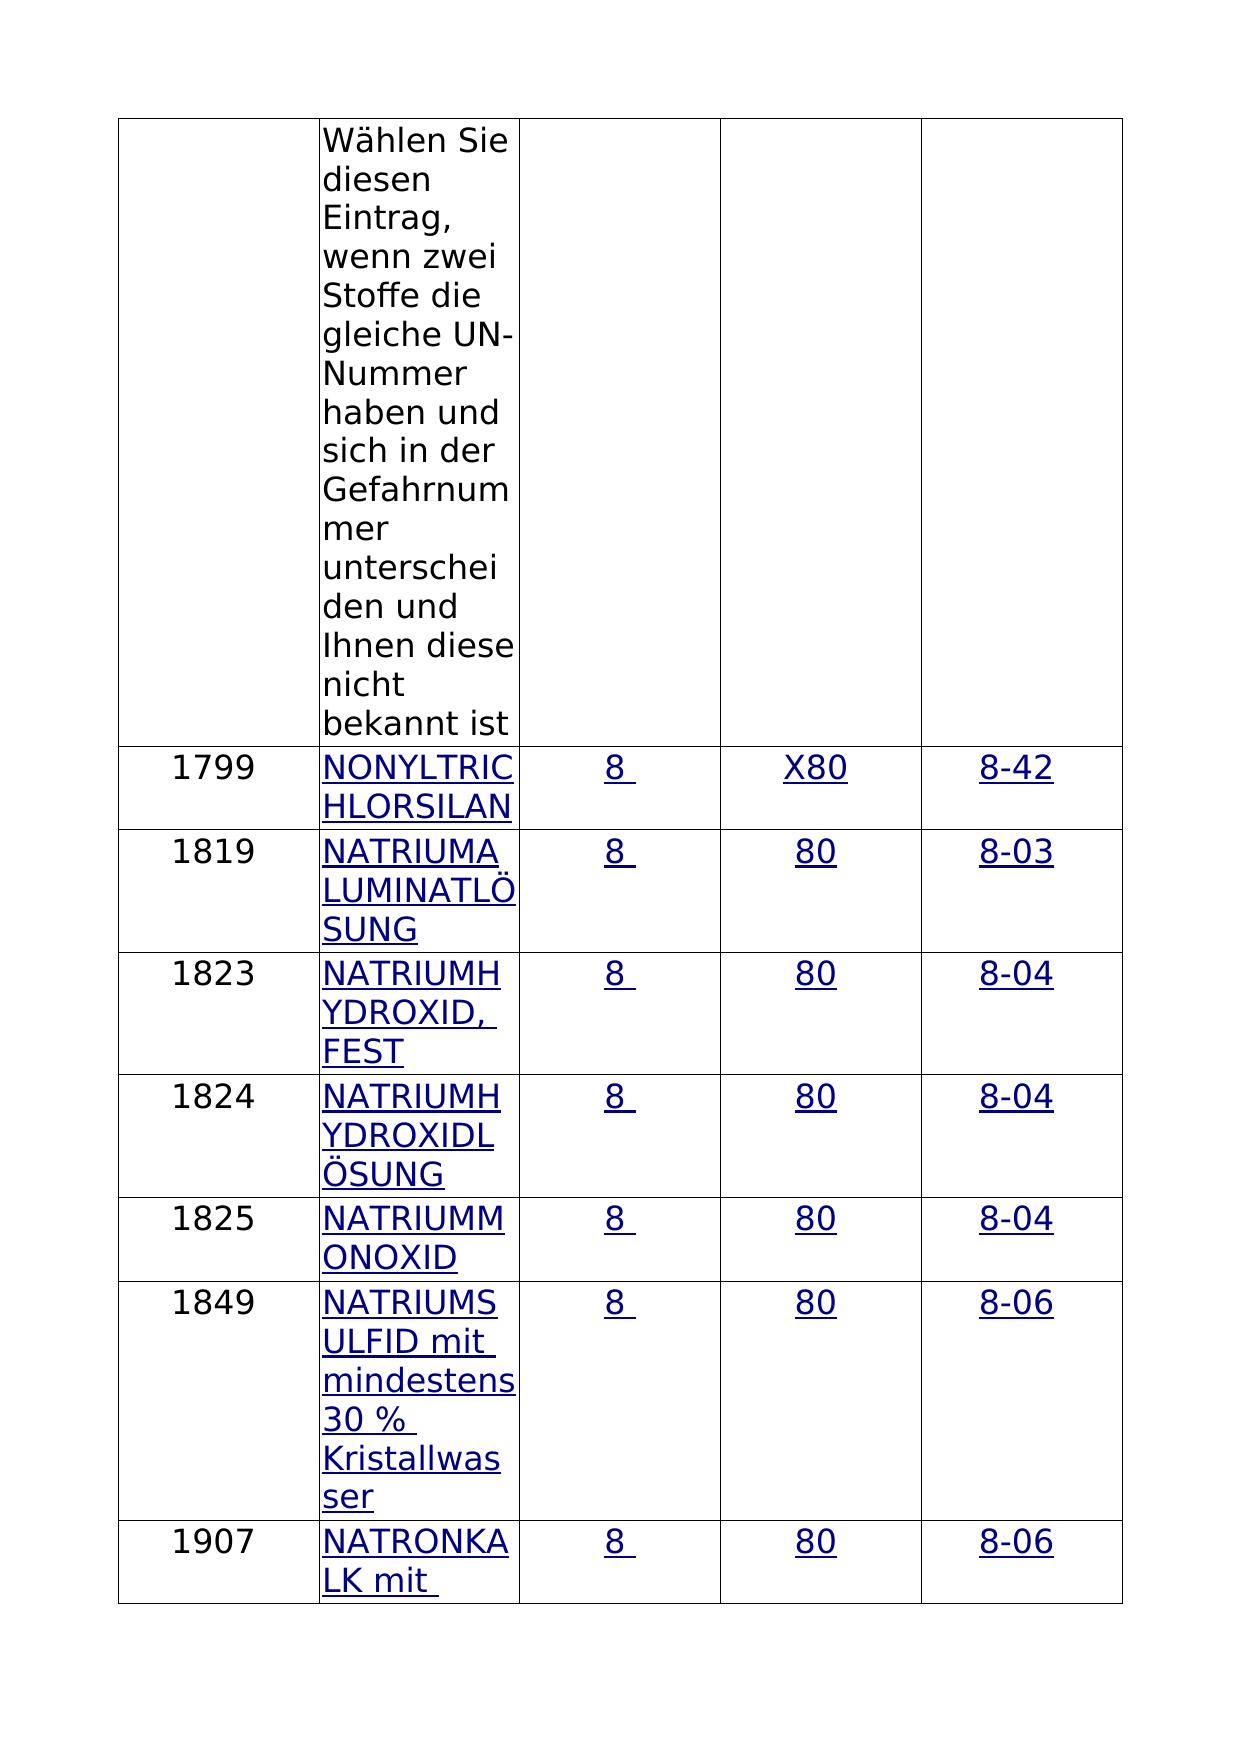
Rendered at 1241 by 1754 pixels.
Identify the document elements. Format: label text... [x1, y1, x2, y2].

table_cell 80 [721, 1521, 921, 1603]
table_cell 8 [520, 830, 720, 952]
table_cell 8-04 [922, 1075, 1122, 1197]
table_cell 8-04 [922, 1198, 1122, 1281]
table_cell [119, 119, 319, 746]
table_cell 1819 [119, 830, 319, 952]
table_cell 8 [520, 1521, 720, 1603]
table_cell NATRIUMSULFID mit mindestens 30 % Kristallwasser [320, 1282, 519, 1519]
table_cell 1849 [119, 1282, 319, 1519]
table_cell 1823 [119, 953, 319, 1074]
table_cell 8-06 [922, 1521, 1122, 1603]
table_cell 8-42 [922, 747, 1122, 829]
table_cell 1824 [119, 1075, 319, 1197]
table_cell 80 [721, 1075, 921, 1197]
table_cell 8-04 [922, 953, 1122, 1074]
table_cell 80 [721, 830, 921, 952]
table_cell - Wählen Sie diesen Eintrag, wenn zwei Stoffe die gleiche UN-Nummer haben und sich in der Gefahrnummer unterscheiden und Ihnen diese nicht bekannt ist [320, 119, 519, 746]
table_cell 8-03 [922, 830, 1122, 952]
table_cell [721, 119, 921, 746]
table_cell [922, 119, 1122, 746]
table_cell 80 [721, 1282, 921, 1519]
table_cell [520, 119, 720, 746]
table_cell 1825 [119, 1198, 319, 1281]
table_cell 8 [520, 953, 720, 1074]
table_cell 1799 [119, 747, 319, 829]
table_cell 8 [520, 1075, 720, 1197]
table_cell X80 [721, 747, 921, 829]
table_cell 8 [520, 1282, 720, 1519]
table_cell NATRIUMHYDROXID, FEST [320, 953, 519, 1074]
table_cell 8-06 [922, 1282, 1122, 1519]
table_cell 80 [721, 953, 921, 1074]
table_cell 8 [520, 1198, 720, 1281]
table_cell NATRIUMHYDROXIDLÖSUNG [320, 1075, 519, 1197]
table_cell NONYLTRICHLORSILAN [320, 747, 519, 829]
table_cell 8 [520, 747, 720, 829]
table_cell 80 [721, 1198, 921, 1281]
table_cell NATRIUMMONOXID [320, 1198, 519, 1281]
table_cell NATRONKALK mit [320, 1521, 519, 1603]
table_cell NATRIUMALUMINATLÖSUNG [320, 830, 519, 952]
table_cell 1907 [119, 1521, 319, 1603]
